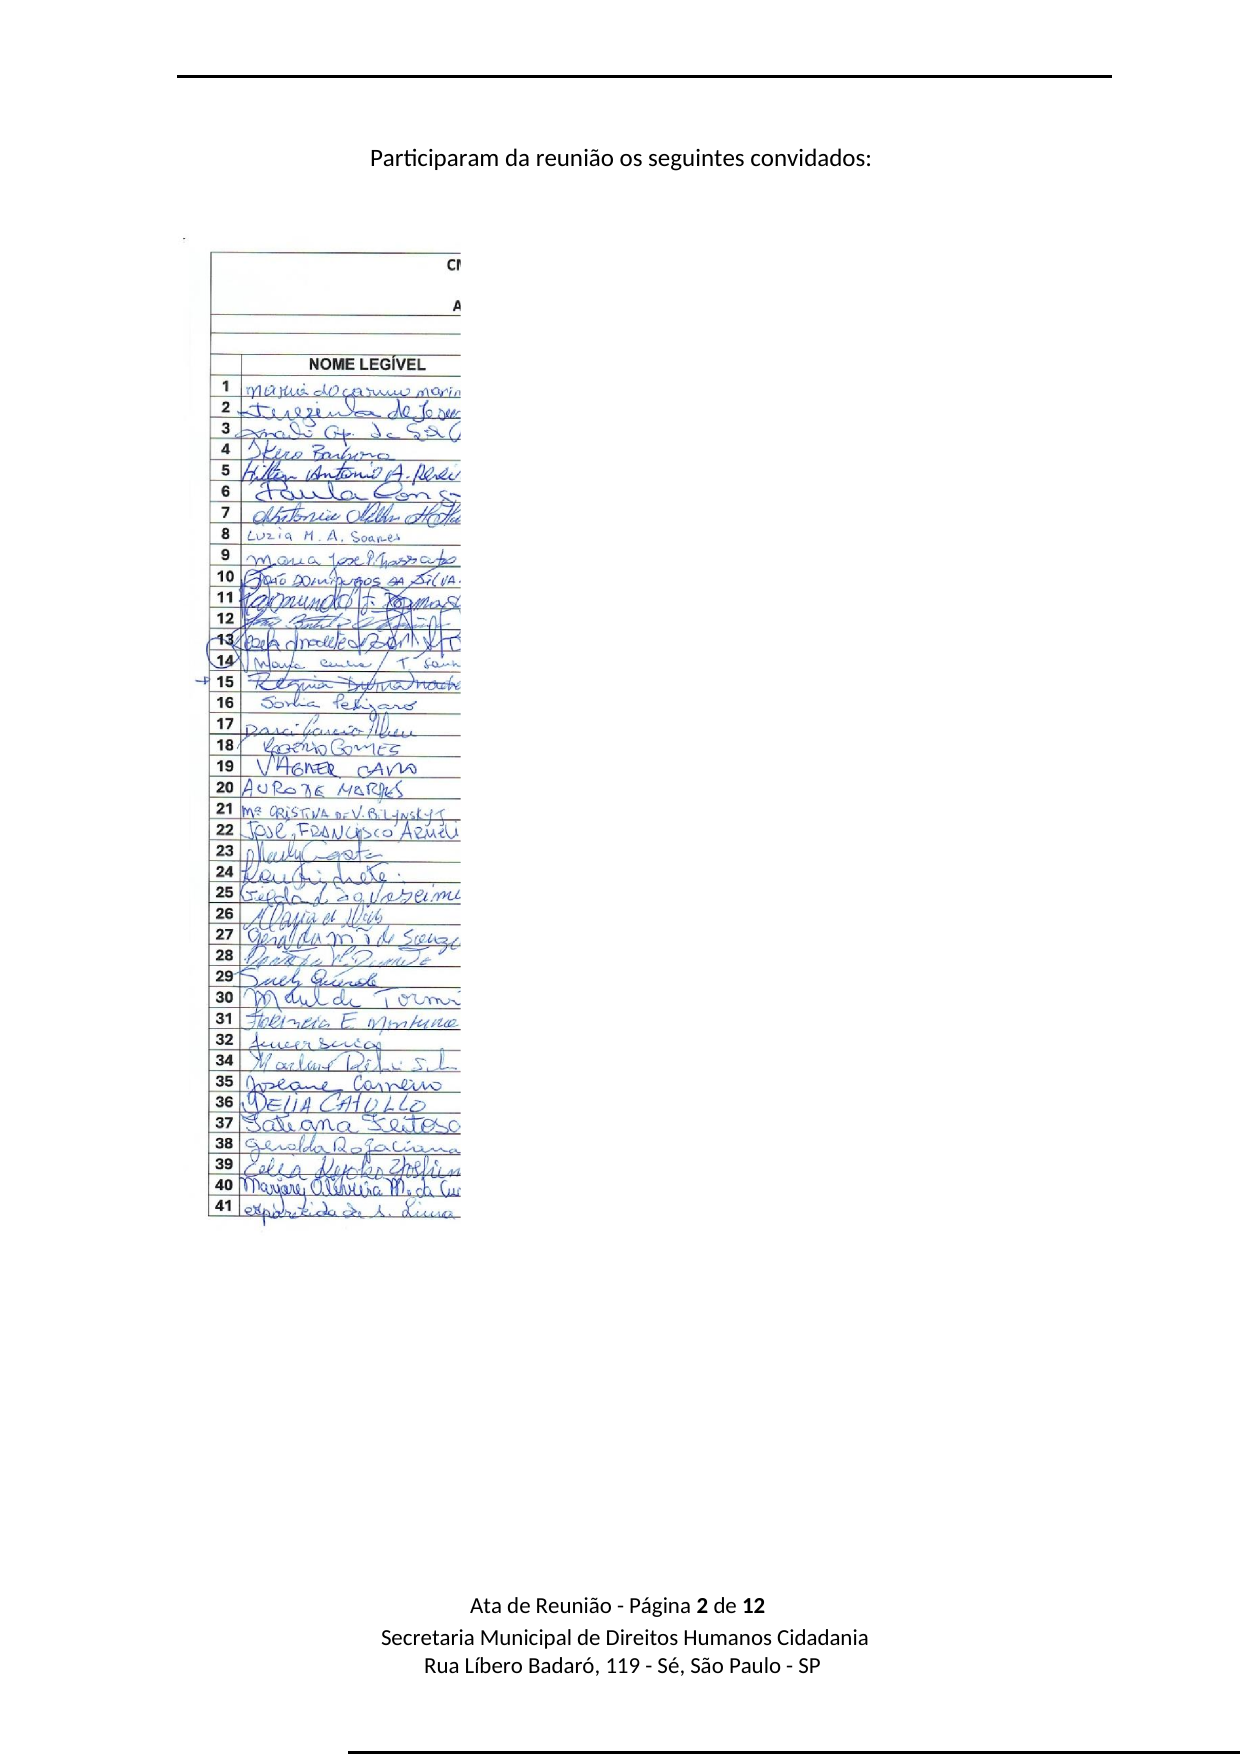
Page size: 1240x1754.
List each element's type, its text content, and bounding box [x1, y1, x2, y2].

text Participaram da reunião os seguintes convidados: [370, 142, 1021, 173]
